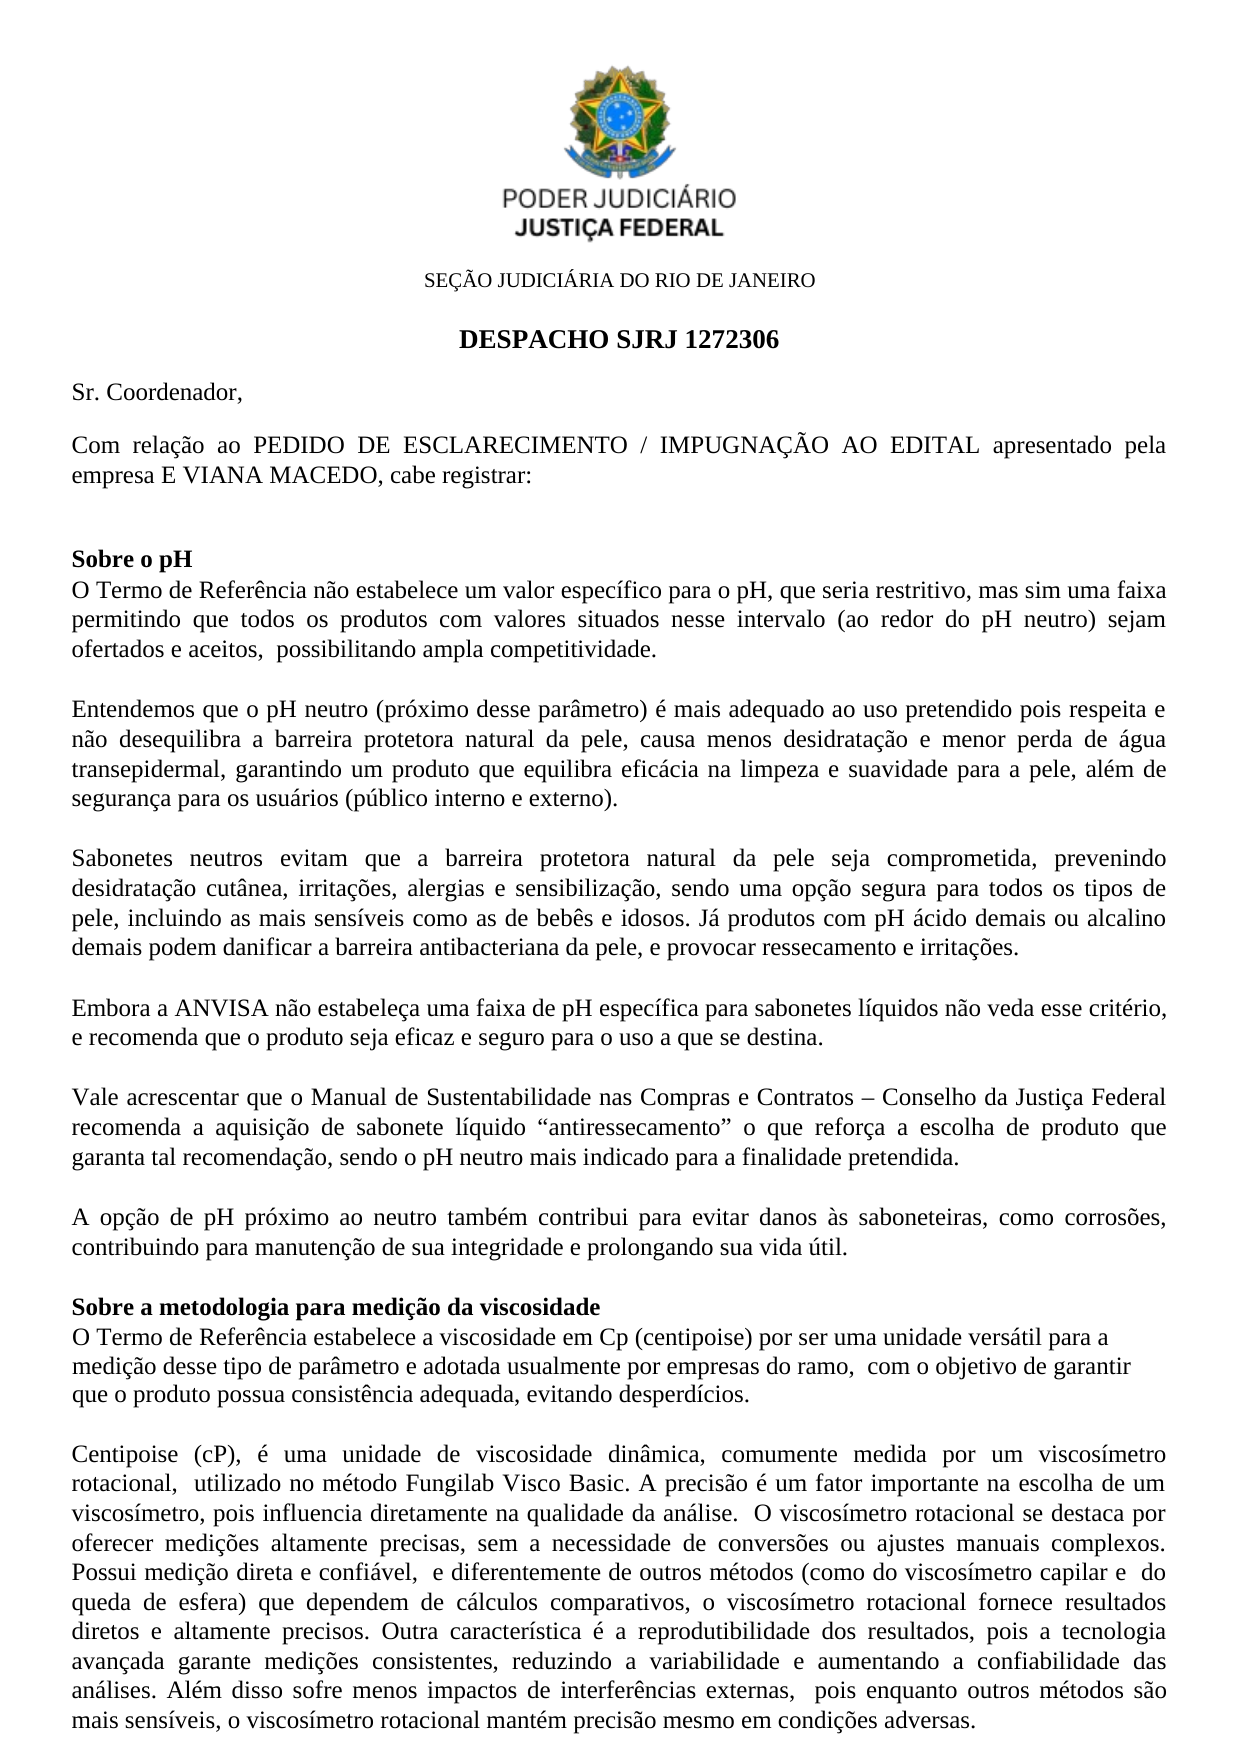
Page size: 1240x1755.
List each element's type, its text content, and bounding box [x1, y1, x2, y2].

text SEÇÃO JUDICIÁRIA DO RIO DE JANEIRO [72, 268, 1168, 292]
text Vale acrescentar que o Manual de Sustentabilidade nas Compras e Contratos – Conselho da Justiça Federal recomenda a aquisição de sabonete líquido “antiressecamento” o que reforça a escolha de produto que garanta tal recomendação, sendo o pH neutro mais indicado para a finalidade pretendida. [71, 1082, 1168, 1170]
text O Termo de Referência não estabelece um valor específico para o pH, que seria restritivo, mas sim uma faixa permitindo que todos os produtos com valores situados nesse intervalo (ao redor do pH neutro) sejam ofertados e aceitos, possibilitando ampla competitividade. [71, 575, 1168, 663]
text Sabonetes neutros evitam que a barreira protetora natural da pele seja comprometida, prevenindo desidratação cutânea, irritações, alergias e sensibilização, sendo uma opção segura para todos os tipos de pele, incluindo as mais sensíveis como as de bebês e idosos. Já produtos com pH ácido demais ou alcalino demais podem danificar a barreira antibacteriana da pele, e provocar ressecamento e irritações. [71, 843, 1168, 961]
text Com relação ao PEDIDO DE ESCLARECIMENTO / IMPUGNAÇÃO AO EDITAL apresentado pela empresa E VIANA MACEDO, cabe registrar: [71, 430, 1168, 489]
text Sobre a metodologia para medição da viscosidade [71, 1292, 1168, 1321]
text Sobre o pH [71, 544, 1168, 573]
text Sr. Coordenador, [71, 377, 1168, 406]
text Centipoise (cP), é uma unidade de viscosidade dinâmica, comumente medida por um viscosímetro rotacional, utilizado no método Fungilab Visco Basic. A precisão é um fator importante na escolha de um viscosímetro, pois influencia diretamente na qualidade da análise. O viscosímetro rotacional se destaca por oferecer medições altamente precisas, sem a necessidade de conversões ou ajustes manuais complexos. Possui medição direta e confiável, e diferentemente de outros métodos (como do viscosímetro capilar e do queda de esfera) que dependem de cálculos comparativos, o viscosímetro rotacional fornece resultados diretos e altamente precisos. Outra característica é a reprodutibilidade dos resultados, pois a tecnologia avançada garante medições consistentes, reduzindo a variabilidade e aumentando a confiabilidade das análises. Além disso sofre menos impactos de interferências externas, pois enquanto outros métodos são mais sensíveis, o viscosímetro rotacional mantém precisão mesmo em condições adversas. [71, 1439, 1168, 1734]
text Embora a ANVISA não estabeleça uma faixa de pH específica para sabonetes líquidos não veda esse critério, e recomenda que o produto seja eficaz e seguro para o uso a que se destina. [71, 993, 1168, 1051]
subtitle DESPACHO SJRJ 1272306 [72, 323, 1166, 354]
text O Termo de Referência estabelece a viscosidade em Cp (centipoise) por ser uma unidade versátil para a medição desse tipo de parâmetro e adotada usualmente por empresas do ramo, com o objetivo de garantir que o produto possua consistência adequada, evitando desperdícios. [72, 1323, 1167, 1408]
text A opção de pH próximo ao neutro também contribui para evitar danos às saboneteiras, como corrosões, contribuindo para manutenção de sua integridade e prolongando sua vida útil. [71, 1202, 1168, 1260]
text Entendemos que o pH neutro (próximo desse parâmetro) é mais adequado ao uso pretendido pois respeita e não desequilibra a barreira protetora natural da pele, causa menos desidratação e menor perda de água transepidermal, garantindo um produto que equilibra eficácia na limpeza e suavidade para a pele, além de segurança para os usuários (público interno e externo). [71, 694, 1168, 812]
